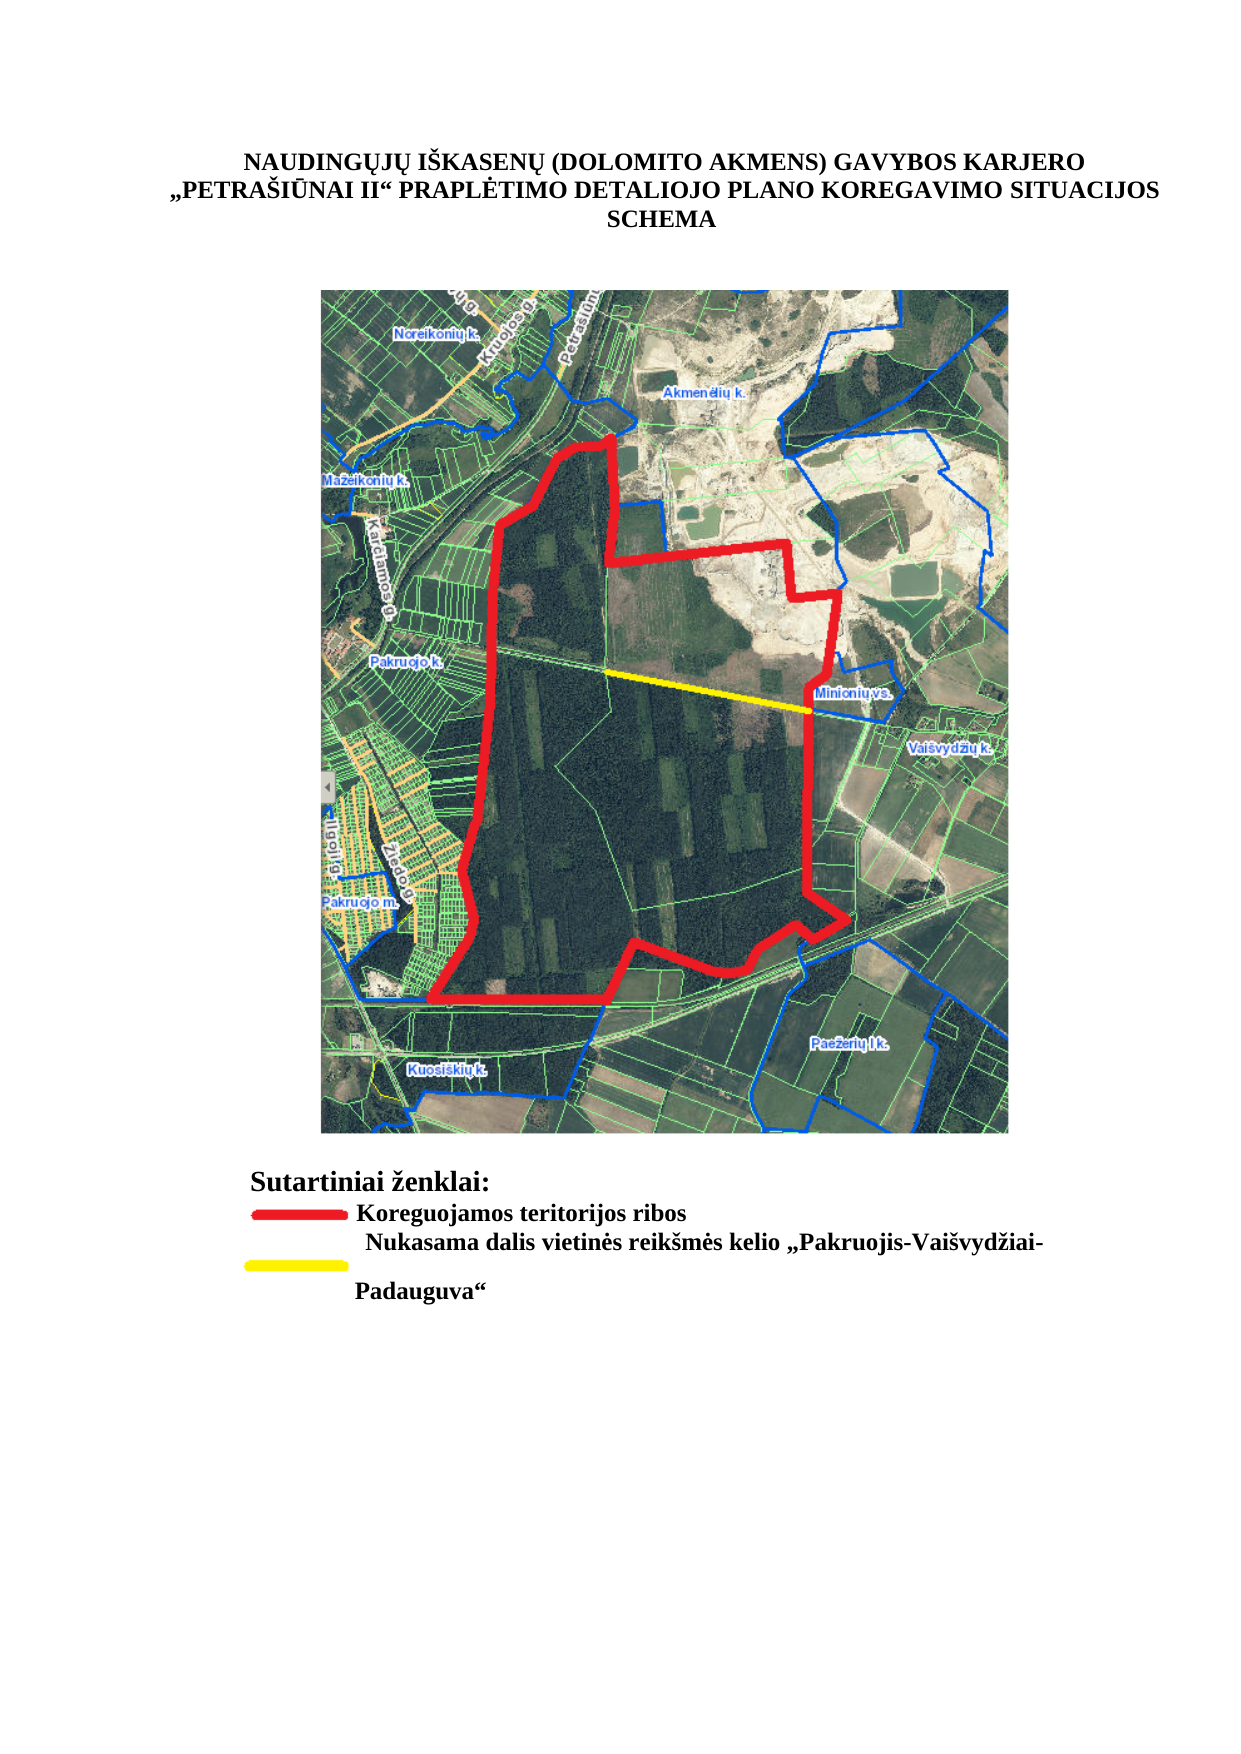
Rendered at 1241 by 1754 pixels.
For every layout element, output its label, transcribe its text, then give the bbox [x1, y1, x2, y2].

text Nukasama dalis vietinės reikšmės kelio „Pakruojis-Vaišvydžiai-Padauguva“ [237, 1227, 1167, 1305]
text Sutartiniai ženklai: [162, 1164, 1167, 1198]
text Koreguojamos teritorijos ribos [162, 1198, 1167, 1227]
text NAUDINGŲJŲ IŠKASENŲ (DOLOMITO AKMENS) GAVYBOS KARJERO „PETRAŠIŪNAI II“ PRAPLĖTIMO DETALIOJO PLANO KOREGAVIMO SITUACIJOS SCHEMA [162, 147, 1167, 233]
